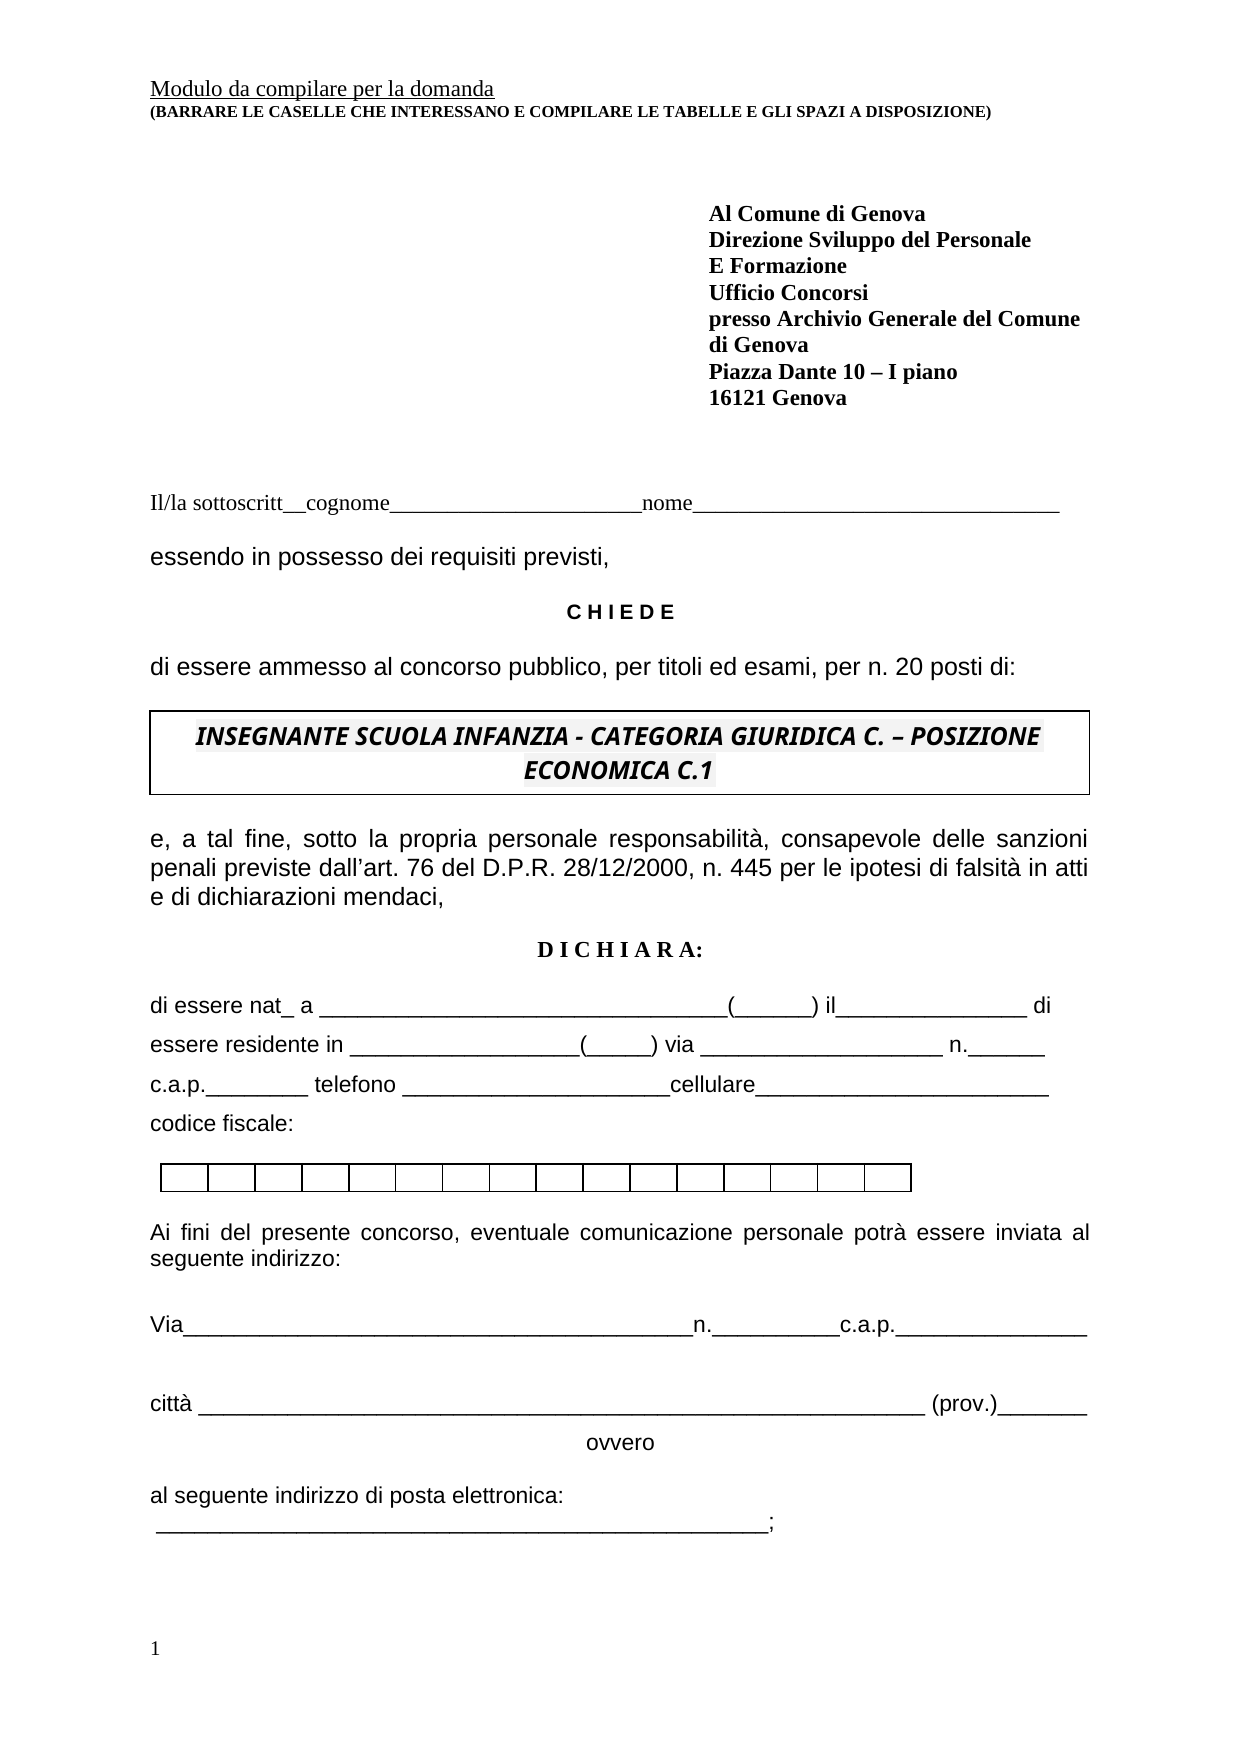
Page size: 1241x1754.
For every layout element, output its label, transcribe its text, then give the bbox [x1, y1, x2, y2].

table_header [631, 1165, 676, 1191]
text ovvero [150, 1429, 1090, 1456]
table_header [256, 1165, 301, 1191]
table_header [396, 1165, 442, 1191]
table_header [537, 1165, 582, 1191]
text Al Comune di Genova [150, 173, 1090, 226]
table_header [209, 1165, 254, 1191]
text Direzione Sviluppo del Personale [709, 226, 1090, 252]
table_header [865, 1165, 910, 1191]
table_header [443, 1165, 489, 1191]
text Via________________________________________n.__________c.a.p._______________ [150, 1311, 1090, 1337]
text (BARRARE LE CASELLE CHE INTERESSANO E COMPILARE LE TABELLE E GLI SPAZI A DISPOSIZIONE) [150, 101, 1090, 121]
text E Formazione [709, 252, 1090, 279]
text città _________________________________________________________ (prov.)_______ [150, 1390, 1090, 1416]
text D I C H I A R A: [150, 937, 1090, 963]
table_header [725, 1165, 770, 1191]
table_header [818, 1165, 864, 1191]
table_header [490, 1165, 535, 1191]
text codice fiscale: [150, 1110, 1090, 1136]
text di essere nat_ a ________________________________(______) il_______________ di essere residente in __________________(_____) via ___________________ n.______ [150, 992, 1090, 1057]
text ________________________________________________; [150, 1508, 1090, 1535]
text essendo in possesso dei requisiti previsti, [150, 542, 1090, 571]
text Ufficio Concorsi [709, 279, 1090, 305]
text Piazza Dante 10 – I piano [709, 358, 1090, 384]
table_header [771, 1165, 817, 1191]
table_header [350, 1165, 395, 1191]
table_header [584, 1165, 629, 1191]
text Il/la sottoscritt__cognome______________________nome________________________________ [150, 489, 1090, 516]
table_header [303, 1165, 348, 1191]
text Ai fini del presente concorso, eventuale comunicazione personale potrà essere inviata al seguente indirizzo: [150, 1219, 1090, 1271]
text al seguente indirizzo di posta elettronica: [150, 1482, 1090, 1508]
text Modulo da compilare per la domanda [150, 75, 1090, 101]
text C H I E D E [150, 600, 1090, 624]
table_header INSEGNANTE SCUOLA INFANZIA - CATEGORIA GIURIDICA C. – POSIZIONE ECONOMICA C.1 [151, 712, 1089, 794]
table_header [162, 1165, 207, 1191]
text c.a.p.________ telefono _____________________cellulare_______________________ [150, 1071, 1090, 1097]
text di essere ammesso al concorso pubblico, per titoli ed esami, per n. 20 posti di: [150, 652, 1090, 681]
text 16121 Genova [709, 384, 1090, 410]
text presso Archivio Generale del Comune di Genova [709, 305, 1090, 358]
text e, a tal fine, sotto la propria personale responsabilità, consapevole delle sanzioni penali previste dall’art. 76 del D.P.R. 28/12/2000, n. 445 per le ipotesi di falsità in atti e di dichiarazioni mendaci, [150, 824, 1090, 910]
table_header [678, 1165, 723, 1191]
